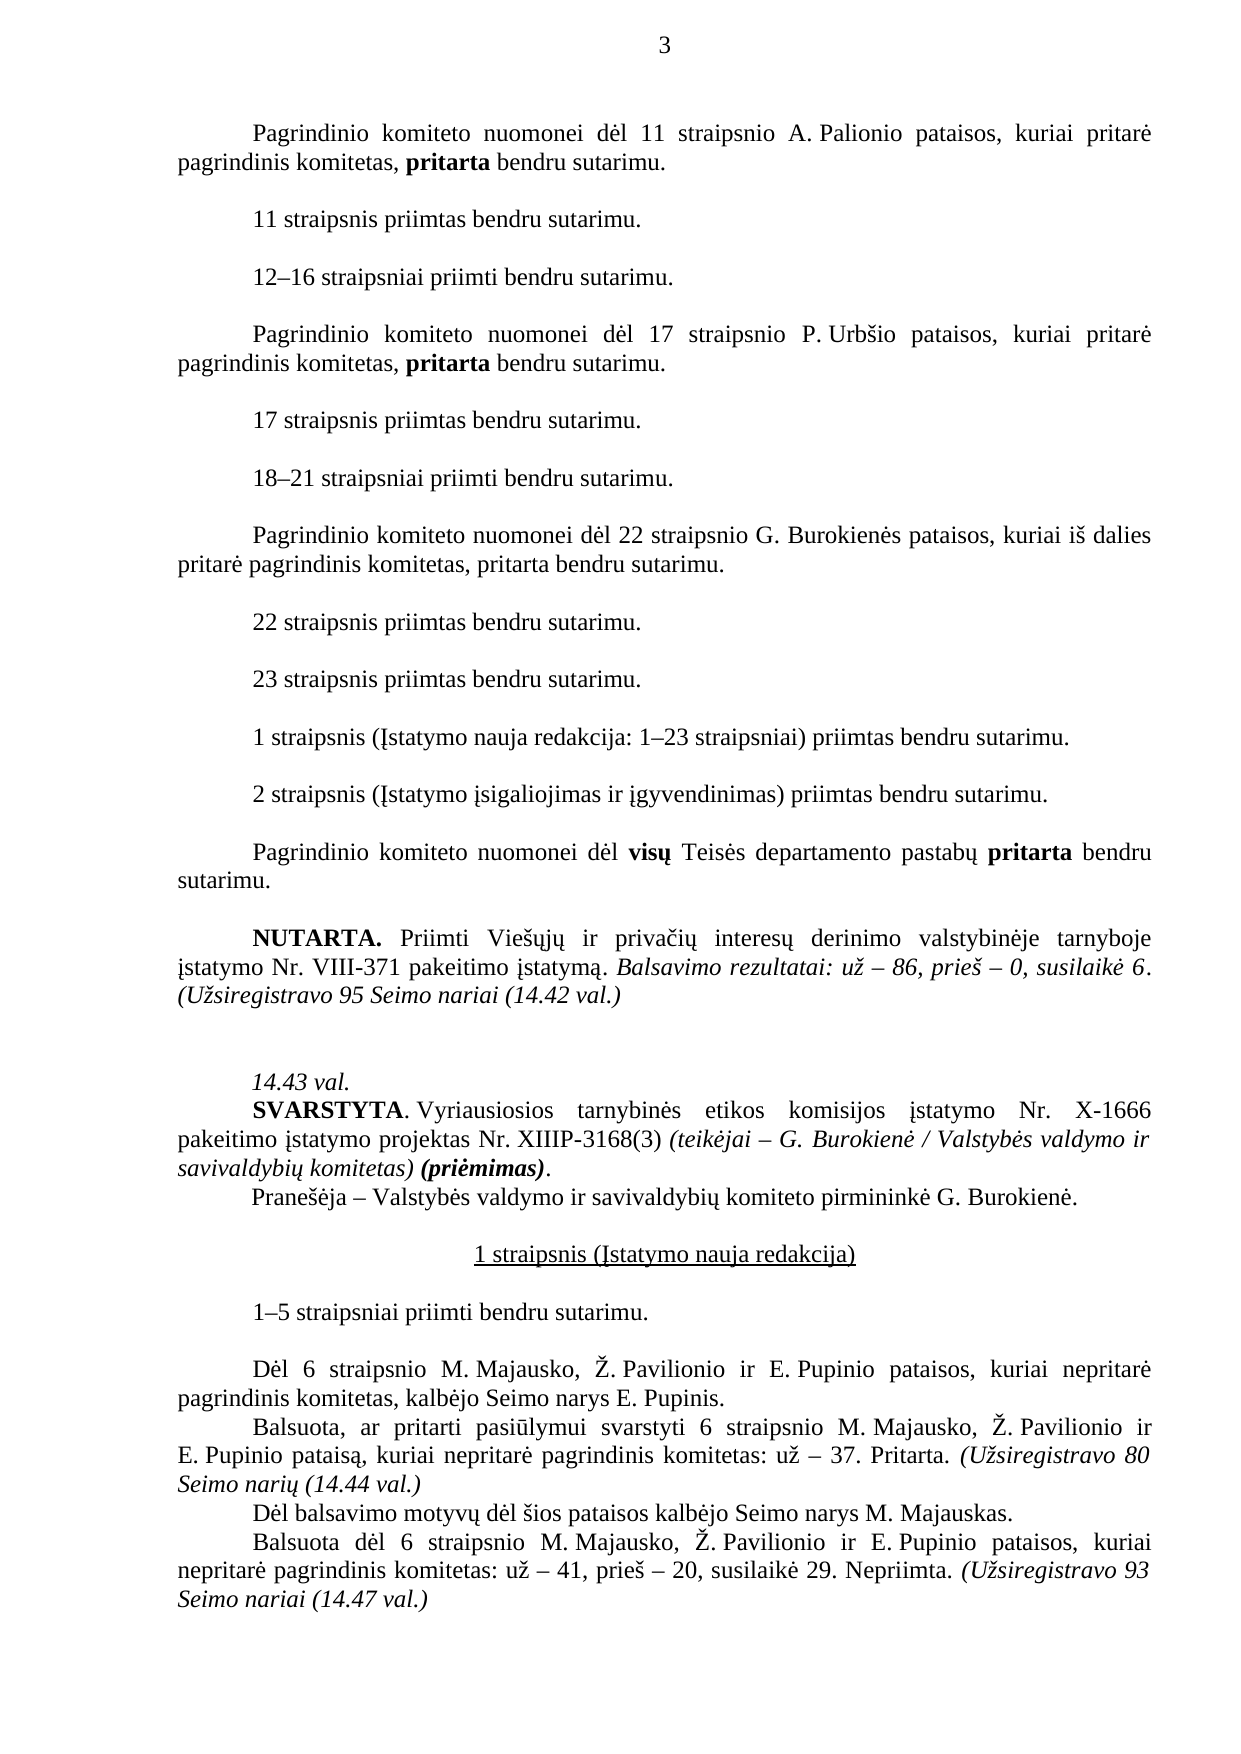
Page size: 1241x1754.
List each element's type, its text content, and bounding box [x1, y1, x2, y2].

text Pranešėja – Valstybės valdymo ir savivaldybių komiteto pirmininkė G. Burokienė. [177, 1182, 1152, 1211]
text 2 straipsnis (Įstatymo įsigaliojimas ir įgyvendinimas) priimtas bendru sutarimu. [177, 779, 1152, 808]
text Pagrindinio komiteto nuomonei dėl 11 straipsnio A. Palionio pataisos, kuriai pritarė pagrindinis komitetas, pritarta bendru sutarimu. [177, 118, 1152, 176]
text Balsuota, ar pritarti pasiūlymui svarstyti 6 straipsnio M. Majausko, Ž. Pavilionio ir E. Pupinio pataisą, kuriai nepritarė pagrindinis komitetas: už – 37. Pritarta. (Užsiregistravo 80 Seimo narių (14.44 val.) [177, 1412, 1152, 1498]
text Pagrindinio komiteto nuomonei dėl 22 straipsnio G. Burokienės pataisos, kuriai iš dalies pritarė pagrindinis komitetas, pritarta bendru sutarimu. [177, 521, 1152, 578]
text NUTARTA. Priimti Viešųjų ir privačių interesų derinimo valstybinėje tarnyboje įstatymo Nr. VIII-371 pakeitimo įstatymą. Balsavimo rezultatai: už – 86, prieš – 0, susilaikė 6. (Užsiregistravo 95 Seimo nariai (14.42 val.) [177, 923, 1152, 1009]
text Pagrindinio komiteto nuomonei dėl visų Teisės departamento pastabų pritarta bendru sutarimu. [177, 837, 1152, 894]
text 17 straipsnis priimtas bendru sutarimu. [177, 406, 1152, 434]
text 14.43 val. [177, 1067, 1152, 1096]
text Pagrindinio komiteto nuomonei dėl 17 straipsnio P. Urbšio pataisos, kuriai pritarė pagrindinis komitetas, pritarta bendru sutarimu. [177, 319, 1152, 377]
text Dėl balsavimo motyvų dėl šios pataisos kalbėjo Seimo narys M. Majauskas. [177, 1498, 1152, 1527]
text 18–21 straipsniai priimti bendru sutarimu. [177, 463, 1152, 492]
text Balsuota dėl 6 straipsnio M. Majausko, Ž. Pavilionio ir E. Pupinio pataisos, kuriai nepritarė pagrindinis komitetas: už – 41, prieš – 20, susilaikė 29. Nepriimta. (Užsiregistravo 93 Seimo nariai (14.47 val.) [177, 1527, 1152, 1613]
text 1 straipsnis (Įstatymo nauja redakcija) [177, 1239, 1152, 1268]
text 23 straipsnis priimtas bendru sutarimu. [177, 664, 1152, 693]
text 12–16 straipsniai priimti bendru sutarimu. [177, 262, 1152, 291]
text 11 straipsnis priimtas bendru sutarimu. [177, 204, 1152, 233]
text SVARSTYTA. Vyriausiosios tarnybinės etikos komisijos įstatymo Nr. X-1666 pakeitimo įstatymo projektas Nr. XIIIP-3168(3) (teikėjai – G. Burokienė / Valstybės valdymo ir savivaldybių komitetas) (priėmimas). [177, 1096, 1152, 1182]
text Dėl 6 straipsnio M. Majausko, Ž. Pavilionio ir E. Pupinio pataisos, kuriai nepritarė pagrindinis komitetas, kalbėjo Seimo narys E. Pupinis. [177, 1354, 1152, 1412]
text 22 straipsnis priimtas bendru sutarimu. [177, 607, 1152, 636]
text 1 straipsnis (Įstatymo nauja redakcija: 1–23 straipsniai) priimtas bendru sutarimu. [177, 722, 1152, 751]
text 1–5 straipsniai priimti bendru sutarimu. [177, 1297, 1152, 1326]
